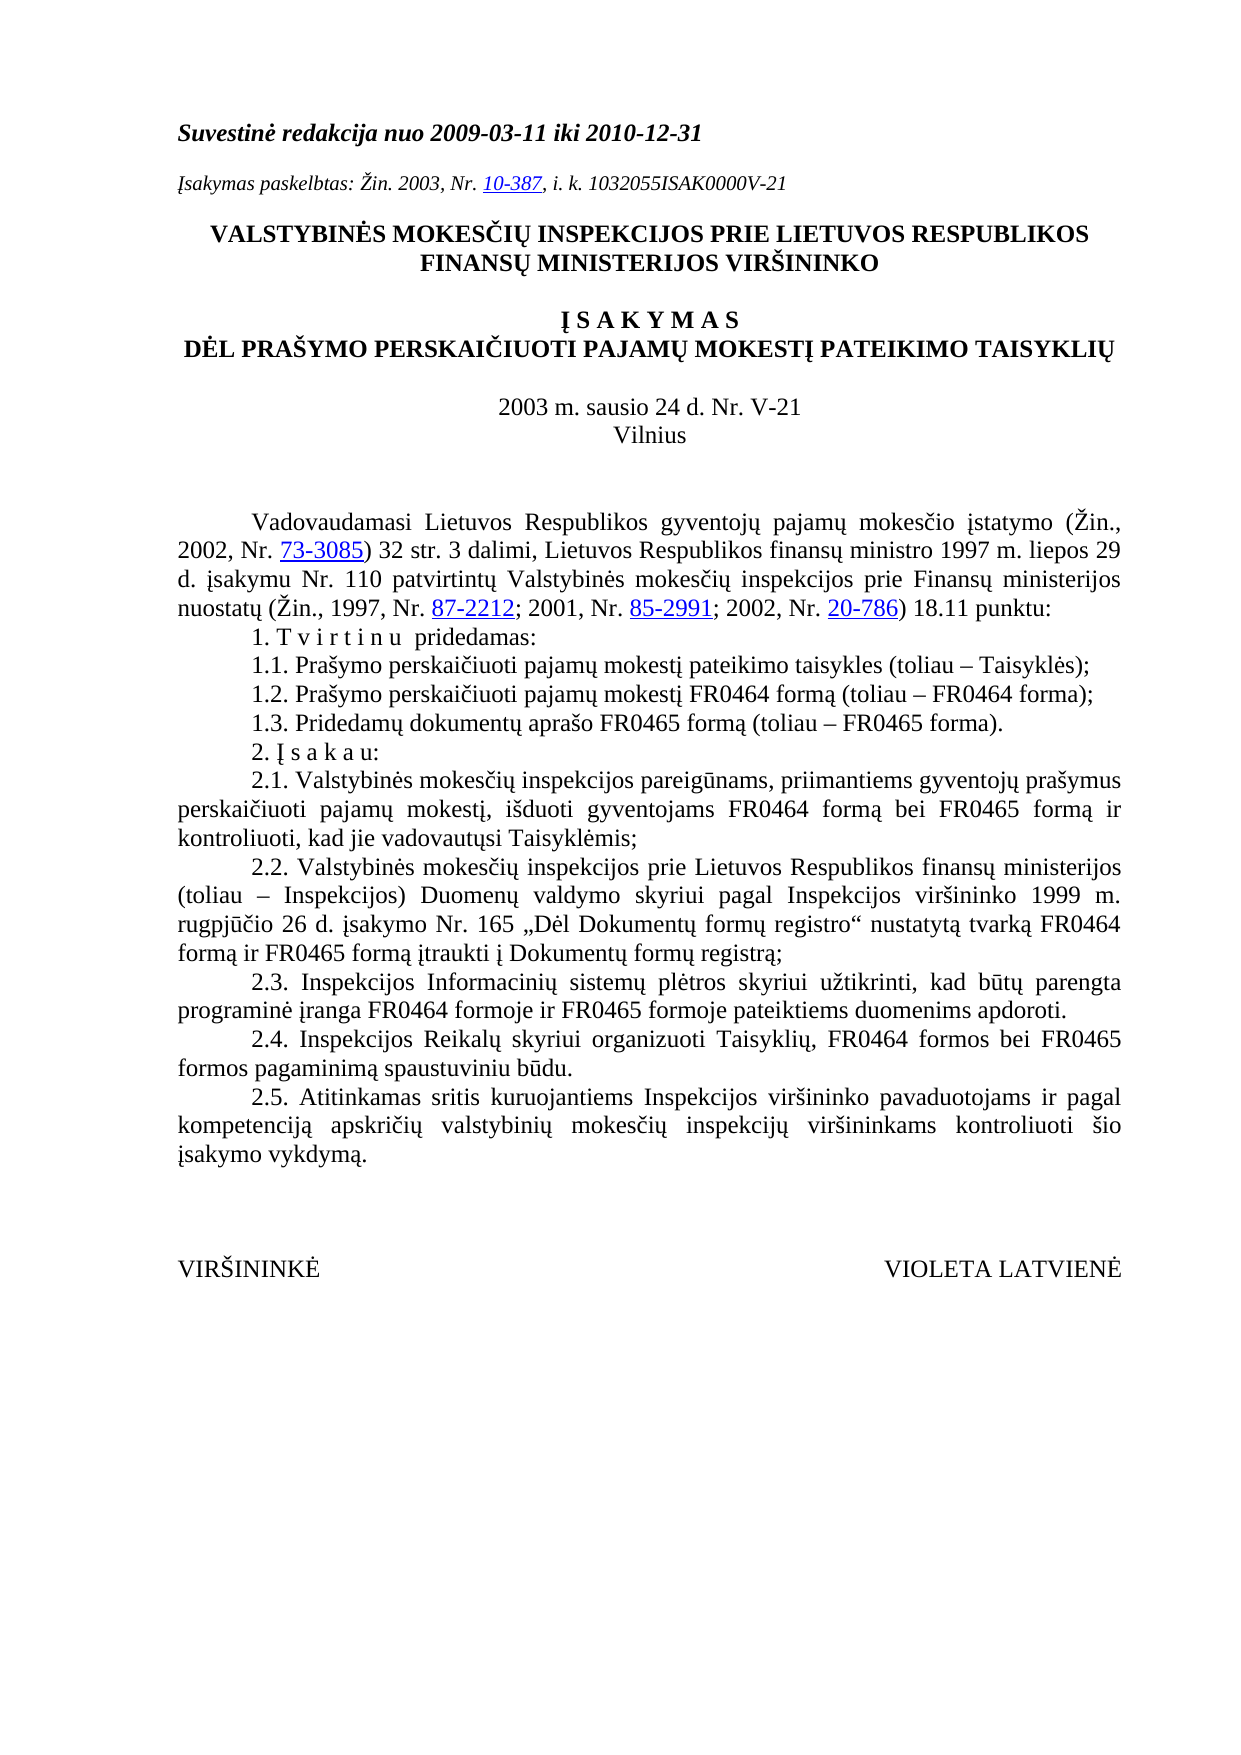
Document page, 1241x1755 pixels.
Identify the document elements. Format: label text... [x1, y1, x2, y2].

text 2. Įsakau: [177, 737, 1122, 765]
text 2.5. Atitinkamas sritis kuruojantiems Inspekcijos viršininko pavaduotojams ir pagal kompetenciją apskričių valstybinių mokesčių inspekcijų viršininkams kontroliuoti šio įsakymo vykdymą. [177, 1082, 1122, 1168]
text Į S A K Y M A S [177, 305, 1122, 334]
text 2.3. Inspekcijos Informacinių sistemų plėtros skyriui užtikrinti, kad būtų parengta programinė įranga FR0464 formoje ir FR0465 formoje pateiktiems duomenims apdoroti. [177, 967, 1122, 1024]
text 1. Tvirtinu pridedamas: [177, 622, 1122, 650]
text 2.1. Valstybinės mokesčių inspekcijos pareigūnams, priimantiems gyventojų prašymus perskaičiuoti pajamų mokestį, išduoti gyventojams FR0464 formą bei FR0465 formą ir kontroliuoti, kad jie vadovautųsi Taisyklėmis; [177, 765, 1122, 852]
text 1.1. Prašymo perskaičiuoti pajamų mokestį pateikimo taisykles (toliau – Taisyklės); [177, 650, 1122, 679]
text Suvestinė redakcija nuo 2009-03-11 iki 2010-12-31 [177, 118, 1122, 147]
text DĖL PRAŠYMO PERSKAIČIUOTI PAJAMŲ MOKESTĮ PATEIKIMO TAISYKLIŲ [177, 334, 1122, 363]
text 2.2. Valstybinės mokesčių inspekcijos prie Lietuvos Respublikos finansų ministerijos (toliau – Inspekcijos) Duomenų valdymo skyriui pagal Inspekcijos viršininko 1999 m. rugpjūčio 26 d. įsakymo Nr. 165 „Dėl Dokumentų formų registro“ nustatytą tvarką FR0464 formą ir FR0465 formą įtraukti į Dokumentų formų registrą; [177, 852, 1122, 967]
text 2003 m. sausio 24 d. Nr. V-21 [177, 392, 1122, 420]
text 1.2. Prašymo perskaičiuoti pajamų mokestį FR0464 formą (toliau – FR0464 forma); [177, 679, 1122, 708]
text 2.4. Inspekcijos Reikalų skyriui organizuoti Taisyklių, FR0464 formos bei FR0465 formos pagaminimą spaustuviniu būdu. [177, 1024, 1122, 1082]
text Vadovaudamasi Lietuvos Respublikos gyventojų pajamų mokesčio įstatymo (Žin., 2002, Nr. 73-3085) 32 str. 3 dalimi, Lietuvos Respublikos finansų ministro 1997 m. liepos 29 d. įsakymu Nr. 110 patvirtintų Valstybinės mokesčių inspekcijos prie Finansų ministerijos nuostatų (Žin., 1997, Nr. 87-2212; 2001, Nr. 85-2991; 2002, Nr. 20-786) 18.11 punktu: [177, 507, 1122, 622]
text Vilnius [177, 420, 1122, 449]
text 1.3. Pridedamų dokumentų aprašo FR0465 formą (toliau – FR0465 forma). [177, 708, 1122, 737]
text VIRŠININKĖ VIOLETA LATVIENĖ [177, 1254, 1122, 1283]
text VALSTYBINĖS MOKESČIŲ INSPEKCIJOS PRIE LIETUVOS RESPUBLIKOS FINANSŲ MINISTERIJOS VIRŠININKO [177, 219, 1122, 277]
text Įsakymas paskelbtas: Žin. 2003, Nr. 10-387, i. k. 1032055ISAK0000V-21 [177, 171, 1122, 195]
